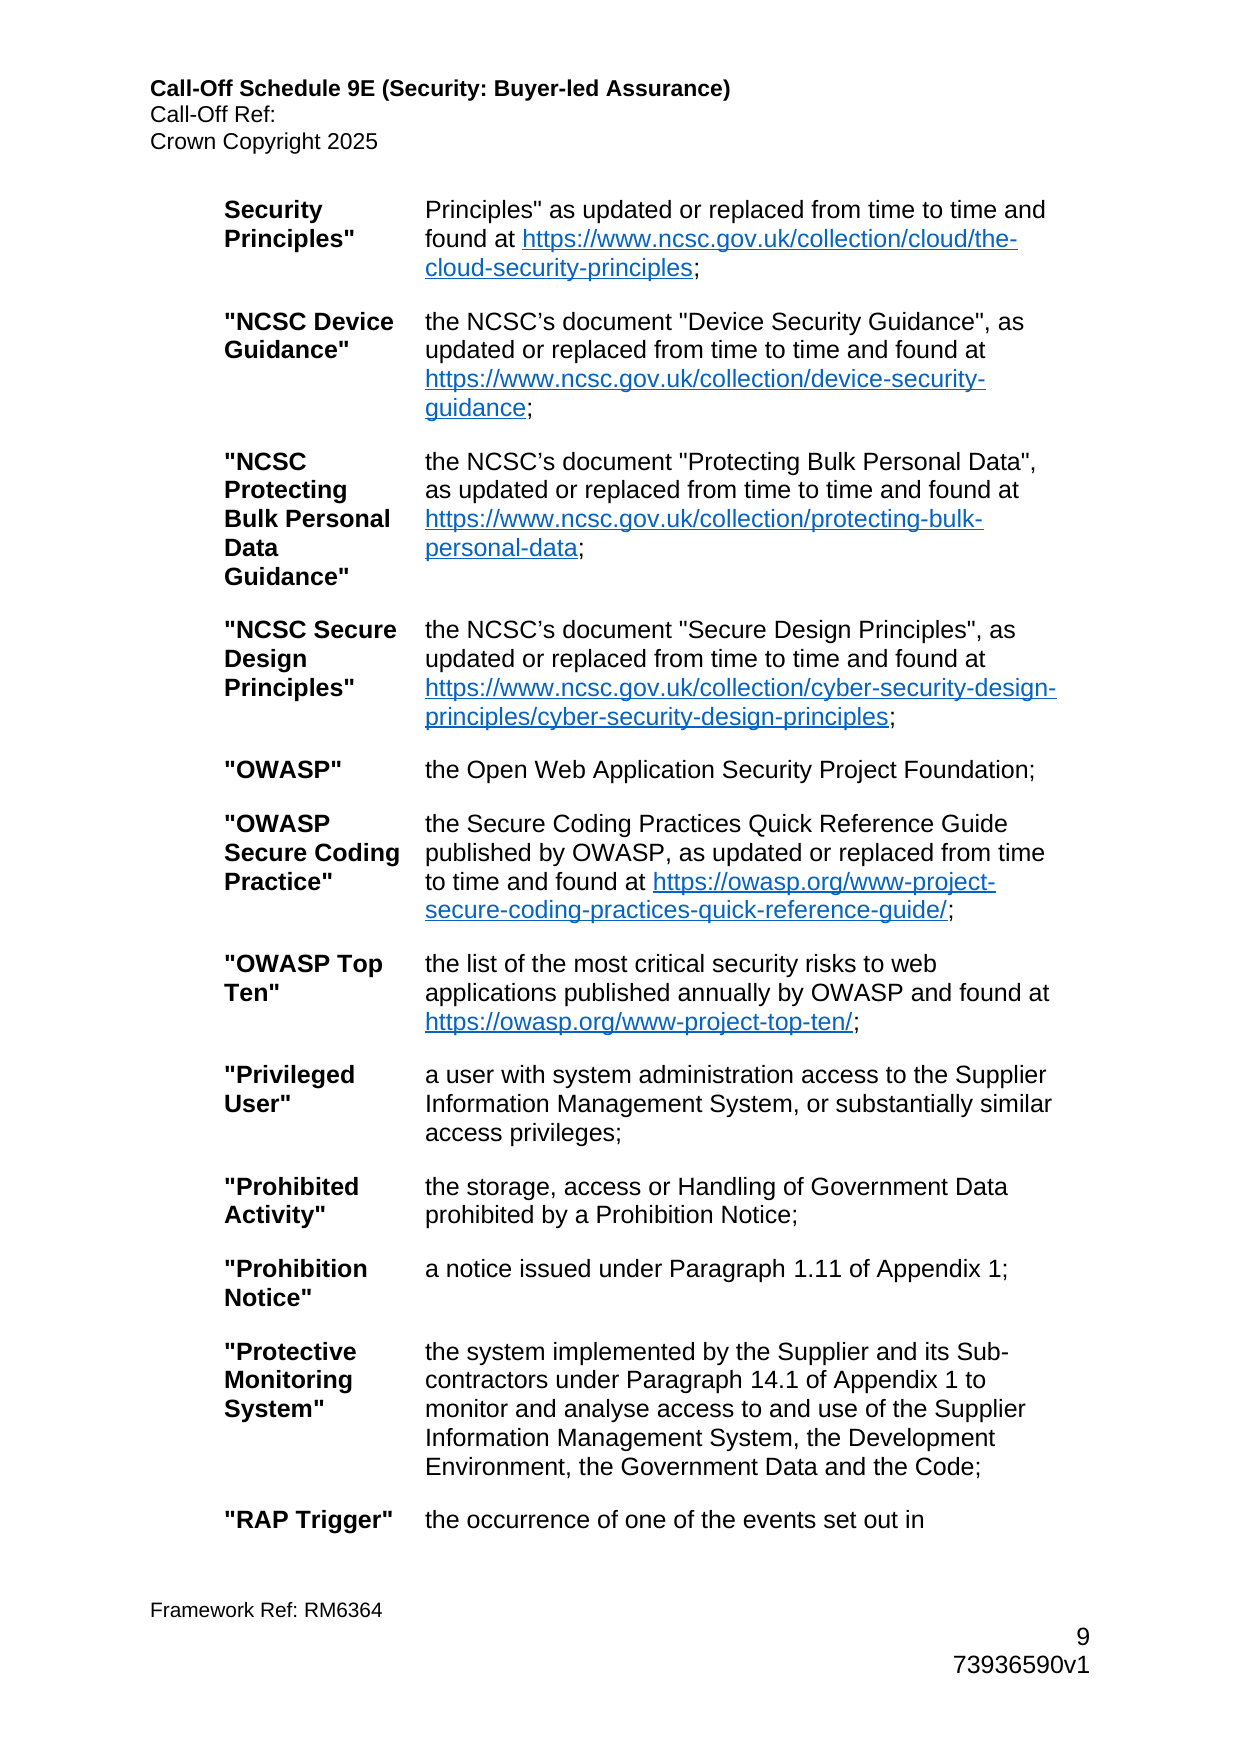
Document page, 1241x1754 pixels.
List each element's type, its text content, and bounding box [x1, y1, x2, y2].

table_cell "Prohibition Notice" [213, 1242, 413, 1324]
table_cell "OWASP" [213, 743, 413, 797]
table_cell Principles" as updated or replaced from time to time and found at https://www.ncsc.gov.uk/collection/cloud/the-cloud-security-principles; [414, 183, 1079, 294]
table_cell "RAP Trigger" [213, 1493, 413, 1547]
table_cell the Open Web Application Security Project Foundation; [414, 743, 1079, 797]
table_cell "Prohibited Activity" [213, 1159, 413, 1242]
table_cell "NCSC Secure Design Principles" [213, 603, 413, 743]
table_cell the system implemented by the Supplier and its Sub-contractors under Paragraph 14.1 of Appendix 1 to monitor and analyse access to and use of the Supplier Information Management System, the Development Environment, the Government Data and the Code; [414, 1324, 1079, 1493]
table_cell "Privileged User" [213, 1048, 413, 1159]
table_cell the storage, access or Handling of Government Data prohibited by a Prohibition Notice; [414, 1159, 1079, 1242]
table_cell "NCSC Device Guidance" [213, 294, 413, 434]
table_cell "OWASP Top Ten" [213, 937, 413, 1048]
table_cell "OWASP Secure Coding Practice" [213, 797, 413, 937]
table_cell "Protective Monitoring System" [213, 1324, 413, 1493]
table_cell the list of the most critical security risks to web applications published annually by OWASP and found at https://owasp.org/www-project-top-ten/; [414, 937, 1079, 1048]
table_cell a notice issued under Paragraph 1.11 of Appendix 1; [414, 1242, 1079, 1324]
table_cell the NCSC’s document "Device Security Guidance", as updated or replaced from time to time and found at https://www.ncsc.gov.uk/collection/device-security-guidance; [414, 294, 1079, 434]
table_cell the NCSC’s document "Secure Design Principles", as updated or replaced from time to time and found at https://www.ncsc.gov.uk/collection/cyber-security-design-principles/cyber-security-design-principles; [414, 603, 1079, 743]
table_cell the Secure Coding Practices Quick Reference Guide published by OWASP, as updated or replaced from time to time and found at https://owasp.org/www-project-secure-coding-practices-quick-reference-guide/; [414, 797, 1079, 937]
table_cell the occurrence of one of the events set out in [414, 1493, 1079, 1547]
table_cell a user with system administration access to the Supplier Information Management System, or substantially similar access privileges; [414, 1048, 1079, 1159]
table_cell the NCSC’s document "Protecting Bulk Personal Data", as updated or replaced from time to time and found at https://www.ncsc.gov.uk/collection/protecting-bulk-personal-data; [414, 434, 1079, 603]
table_cell "NCSC Protecting Bulk Personal Data Guidance" [213, 434, 413, 603]
table_cell Security Principles" [213, 183, 413, 294]
